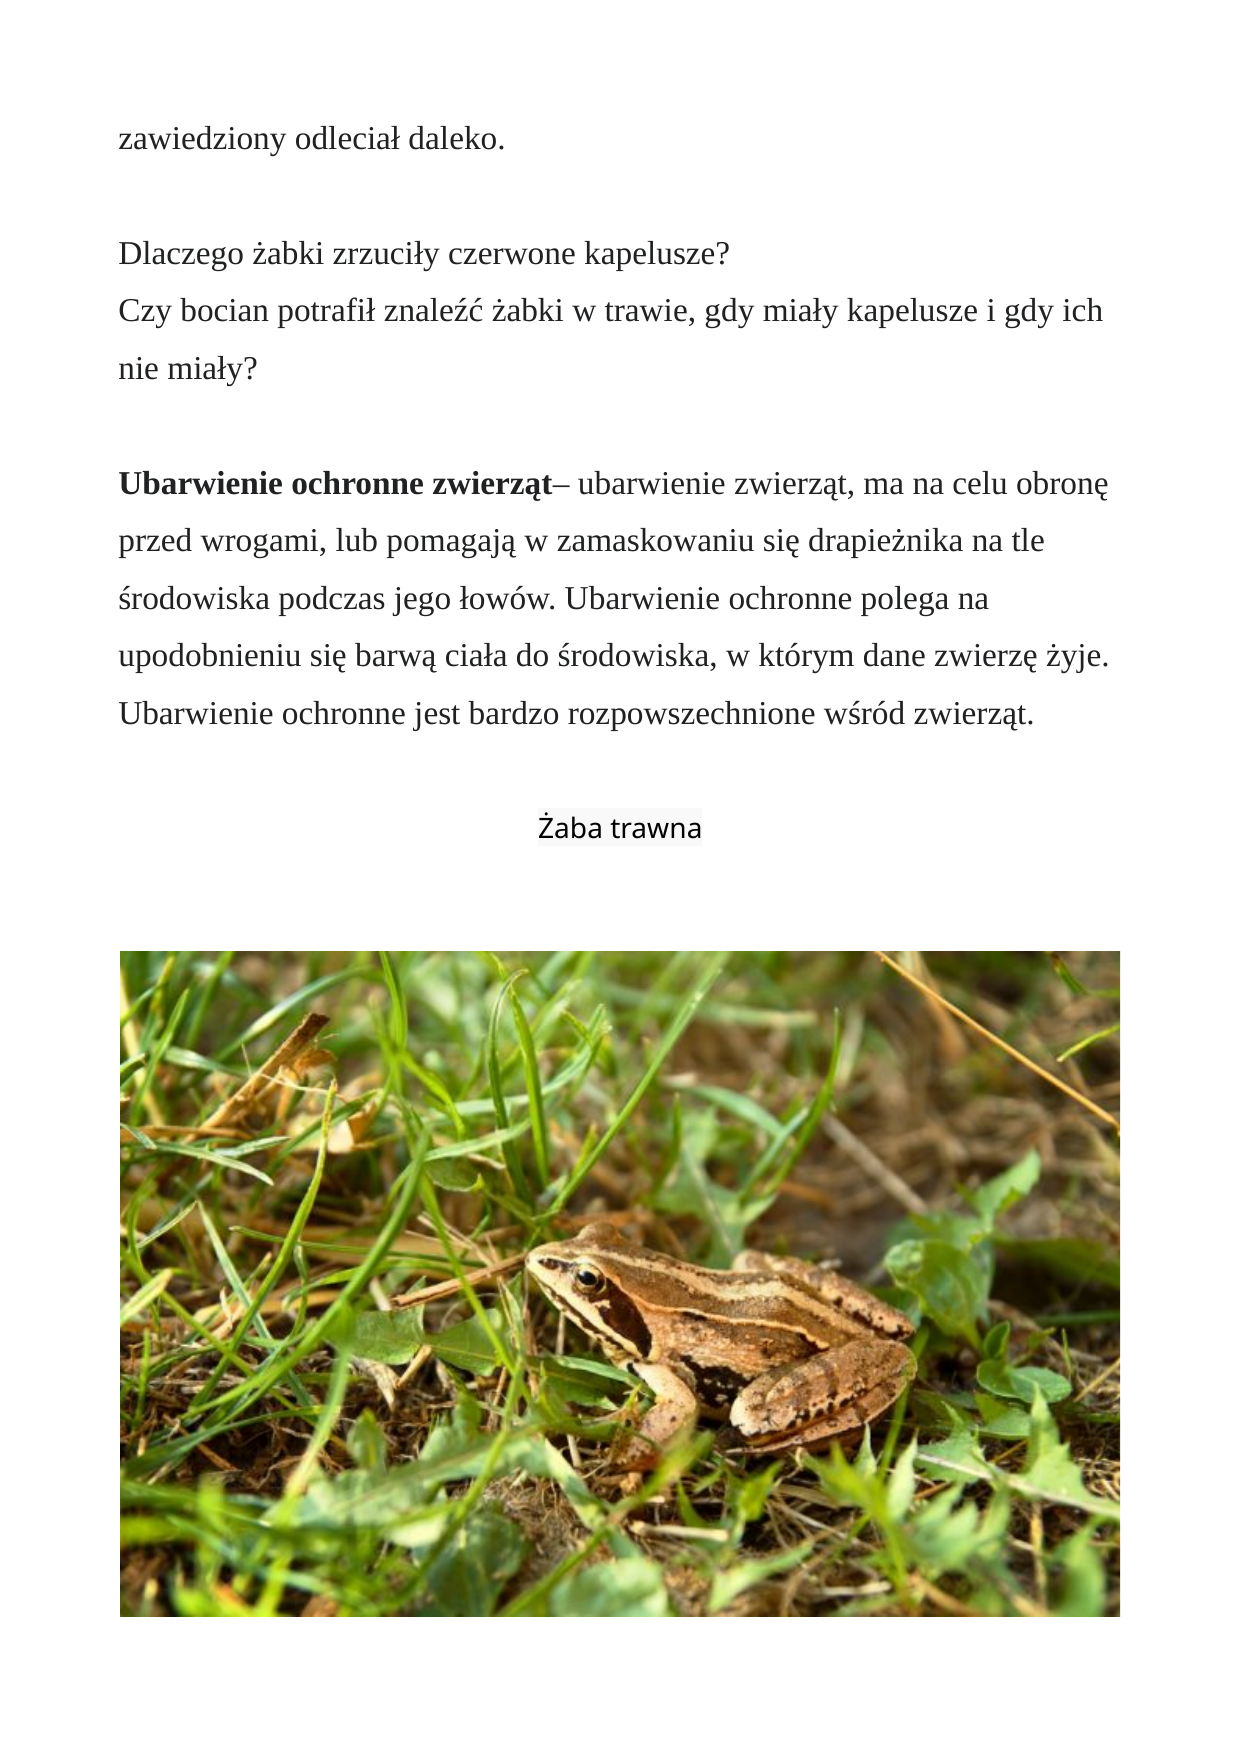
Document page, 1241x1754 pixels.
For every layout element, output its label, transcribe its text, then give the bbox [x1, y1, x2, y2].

text Żaba trawna [118, 808, 1122, 846]
text Ubarwienie ochronne zwierząt– ubarwienie zwierząt, ma na celu obronę przed wrogami, lub pomagają w zamaskowaniu się drapieżnika na tle środowiska podczas jego łowów. Ubarwienie ochronne polega na upodobnieniu się barwą ciała do środowiska, w którym dane zwierzę żyje. Ubarwienie ochronne jest bardzo rozpowszechnione wśród zwierząt. [118, 463, 1122, 731]
picture [120, 951, 1121, 1617]
text Dlaczego żabki zrzuciły czerwone kapelusze? [118, 233, 1122, 271]
text Czy bocian potrafił znaleźć żabki w trawie, gdy miały kapelusze i gdy ich nie miały? [118, 291, 1122, 386]
text zawiedziony odleciał daleko. [118, 118, 1122, 156]
